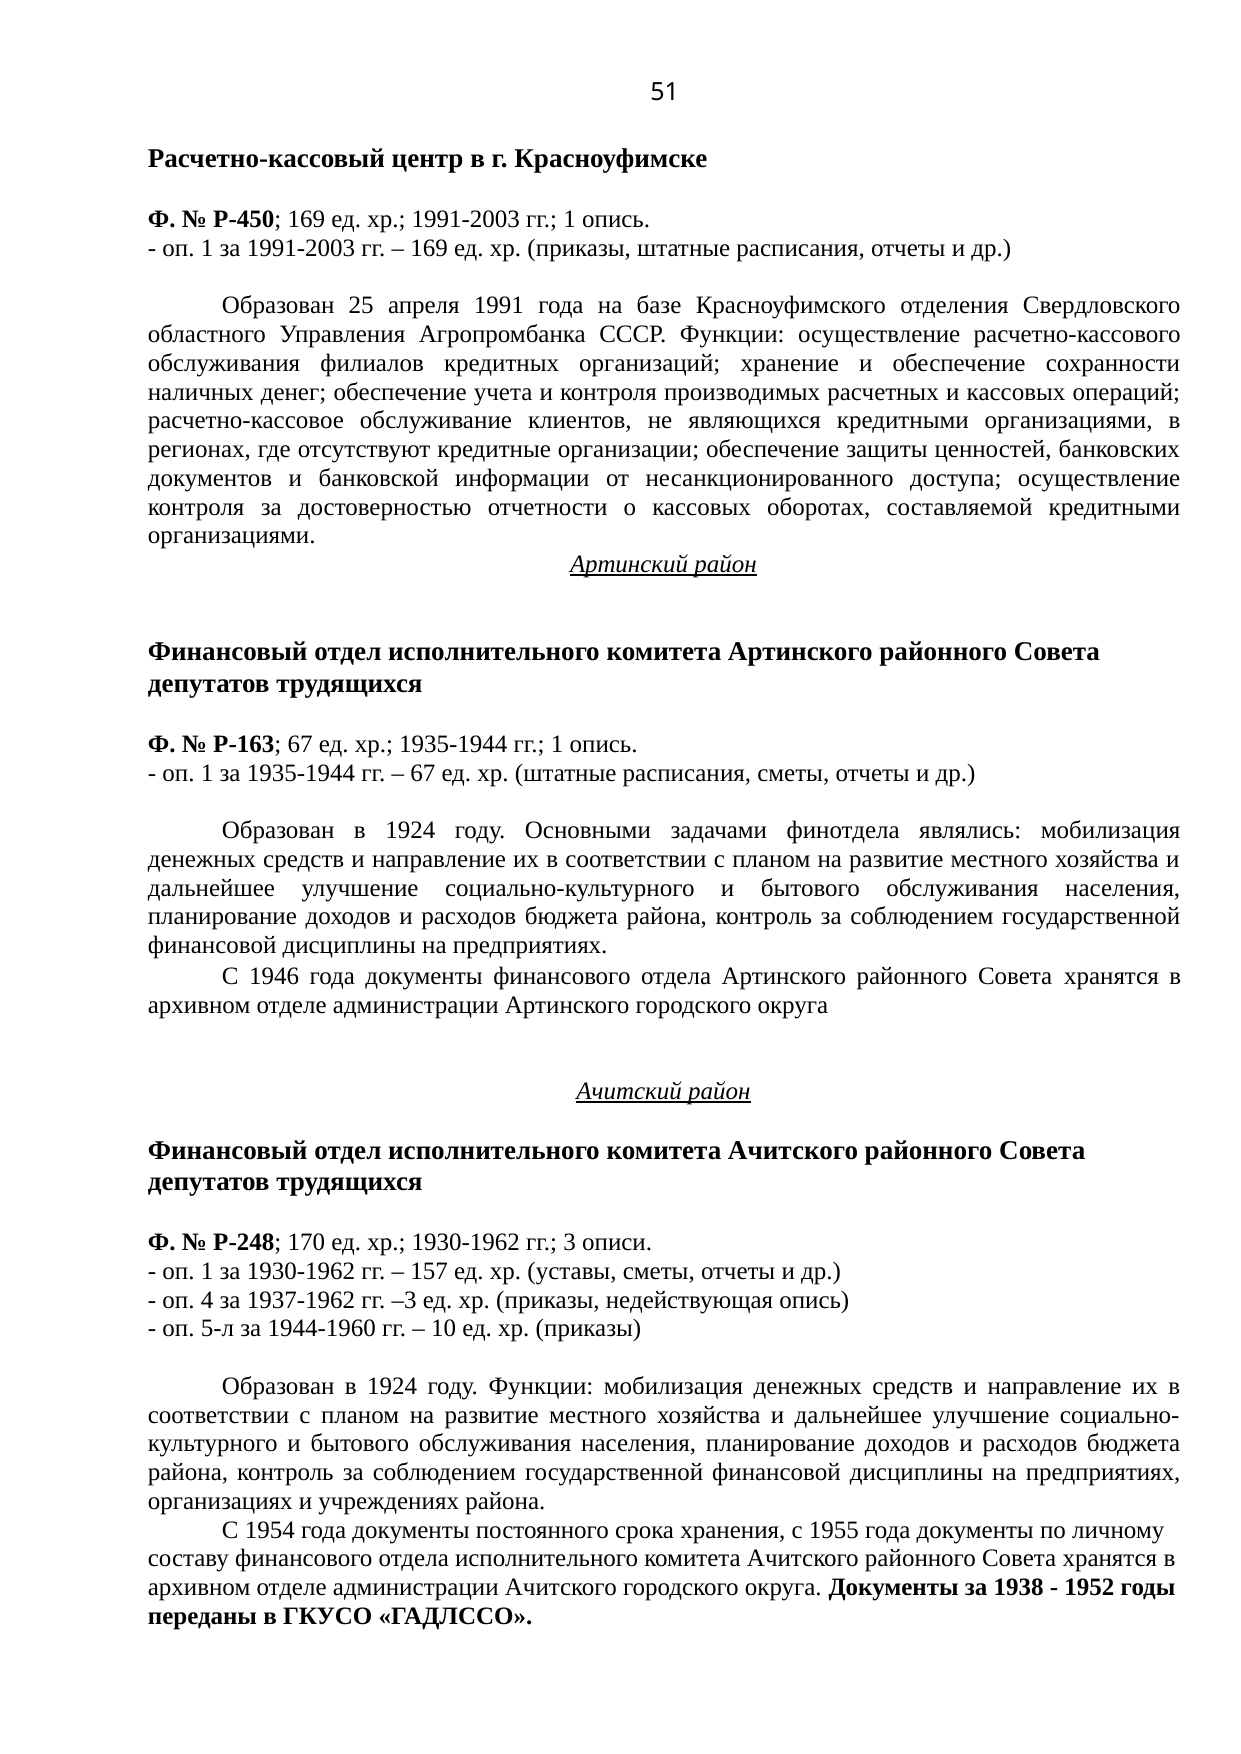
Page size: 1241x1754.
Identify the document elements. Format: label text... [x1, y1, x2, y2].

text Расчетно-кассовый центр в г. Красноуфимске [148, 142, 1181, 173]
text С 1954 года документы постоянного срока хранения, с 1955 года документы по личному составу финансового отдела исполнительного комитета Ачитского районного Совета хранятся в архивном отделе администрации Ачитского городского округа. Документы за 1938 - 1952 годы переданы в ГКУСО «ГАДЛССО». [148, 1515, 1181, 1630]
text Артинский район [148, 549, 1181, 578]
text Финансовый отдел исполнительного комитета Ачитского районного Совета депутатов трудящихся [148, 1134, 1181, 1196]
text Ф. № Р-450; 169 ед. хр.; 1991-2003 гг.; 1 опись. [148, 204, 1181, 233]
text С 1946 года документы финансового отдела Артинского районного Совета хранятся в архивном отделе администрации Артинского городского округа [148, 959, 1181, 1019]
text Ф. № Р-248; 170 ед. хр.; 1930-1962 гг.; 3 описи. [148, 1227, 1181, 1256]
text - оп. 1 за 1935-1944 гг. – 67 ед. хр. (штатные расписания, сметы, отчеты и др.) [148, 758, 1181, 786]
text - оп. 1 за 1991-2003 гг. – 169 ед. хр. (приказы, штатные расписания, отчеты и др.) [148, 233, 1181, 262]
text Финансовый отдел исполнительного комитета Артинского районного Совета депутатов трудящихся [148, 636, 1181, 698]
text Ачитский район [148, 1076, 1181, 1105]
text Образован 25 апреля 1991 года на базе Красноуфимского отделения Свердловского областного Управления Агропромбанка СССР. Функции: осуществление расчетно-кассового обслуживания филиалов кредитных организаций; хранение и обеспечение сохранности наличных денег; обеспечение учета и контроля производимых расчетных и кассовых операций; расчетно-кассовое обслуживание клиентов, не являющихся кредитными организациями, в регионах, где отсутствуют кредитные организации; обеспечение защиты ценностей, банковских документов и банковской информации от несанкционированного доступа; осуществление контроля за достоверностью отчетности о кассовых оборотах, составляемой кредитными организациями. [148, 291, 1181, 549]
text Ф. № Р-163; 67 ед. хр.; 1935-1944 гг.; 1 опись. [148, 729, 1181, 758]
text - оп. 5-л за 1944-1960 гг. – 10 ед. хр. (приказы) [148, 1313, 1181, 1342]
text - оп. 1 за 1930-1962 гг. – 157 ед. хр. (уставы, сметы, отчеты и др.) [148, 1256, 1181, 1285]
text Образован в 1924 году. Функции: мобилизация денежных средств и направление их в соответствии с планом на развитие местного хозяйства и дальнейшее улучшение социально-культурного и бытового обслуживания населения, планирование доходов и расходов бюджета района, контроль за соблюдением государственной финансовой дисциплины на предприятиях, организациях и учреждениях района. [148, 1371, 1181, 1515]
text - оп. 4 за 1937-1962 гг. –3 ед. хр. (приказы, недействующая опись) [148, 1285, 1181, 1313]
text Образован в 1924 году. Основными задачами финотдела являлись: мобилизация денежных средств и направление их в соответствии с планом на развитие местного хозяйства и дальнейшее улучшение социально-культурного и бытового обслуживания населения, планирование доходов и расходов бюджета района, контроль за соблюдением государственной финансовой дисциплины на предприятиях. [148, 815, 1181, 959]
